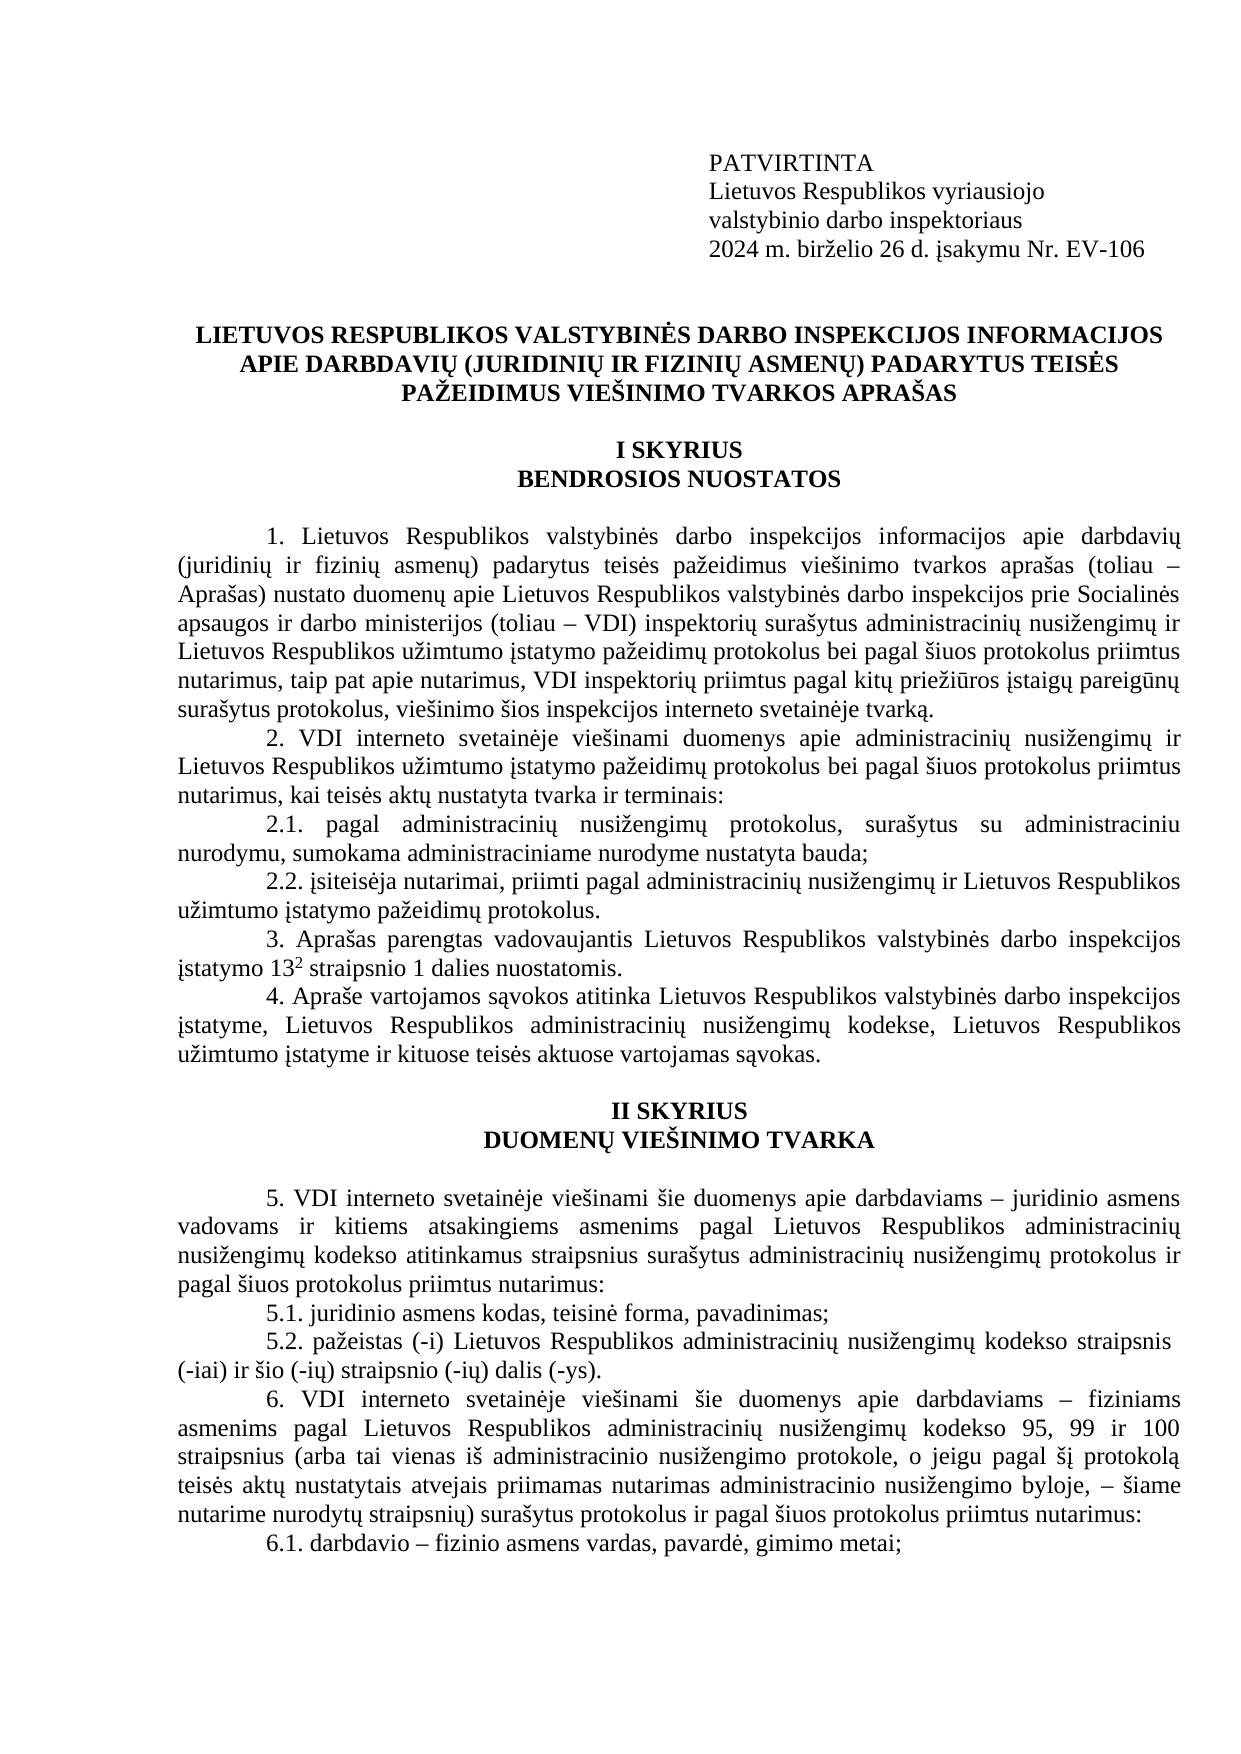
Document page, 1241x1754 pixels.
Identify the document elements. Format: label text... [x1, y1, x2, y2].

text 3. Aprašas parengtas vadovaujantis Lietuvos Respublikos valstybinės darbo inspekcijos įstatymo 132 straipsnio 1 dalies nuostatomis. [177, 924, 1181, 981]
text Lietuvos Respublikos vyriausiojo [709, 176, 1181, 205]
text 6. VDI interneto svetainėje viešinami šie duomenys apie darbdaviams – fiziniams asmenims pagal Lietuvos Respublikos administracinių nusižengimų kodekso 95, 99 ir 100 straipsnius (arba tai vienas iš administracinio nusižengimo protokole, o jeigu pagal šį protokolą teisės aktų nustatytais atvejais priimamas nutarimas administracinio nusižengimo byloje, – šiame nutarime nurodytų straipsnių) surašytus protokolus ir pagal šiuos protokolus priimtus nutarimus: [177, 1384, 1181, 1528]
text 5.1. juridinio asmens kodas, teisinė forma, pavadinimas; [177, 1298, 1181, 1326]
text 5. VDI interneto svetainėje viešinami šie duomenys apie darbdaviams – juridinio asmens vadovams ir kitiems atsakingiems asmenims pagal Lietuvos Respublikos administracinių nusižengimų kodekso atitinkamus straipsnius surašytus administracinių nusižengimų protokolus ir pagal šiuos protokolus priimtus nutarimus: [177, 1183, 1181, 1298]
text I SKYRIUS [177, 435, 1181, 464]
text LIETUVOS RESPUBLIKOS VALSTYBINĖS DARBO INSPEKCIJOS INFORMACIJOS APIE DARBDAVIŲ (JURIDINIŲ IR FIZINIŲ ASMENŲ) PADARYTUS TEISĖS PAŽEIDIMUS VIEŠINIMO TVARKOS APRAŠAS [177, 320, 1181, 406]
text DUOMENŲ VIEŠINIMO TVARKA [177, 1125, 1181, 1154]
text 4. Apraše vartojamos sąvokos atitinka Lietuvos Respublikos valstybinės darbo inspekcijos įstatyme, Lietuvos Respublikos administracinių nusižengimų kodekse, Lietuvos Respublikos užimtumo įstatyme ir kituose teisės aktuose vartojamas sąvokas. [177, 981, 1181, 1068]
text 2. VDI interneto svetainėje viešinami duomenys apie administracinių nusižengimų ir Lietuvos Respublikos užimtumo įstatymo pažeidimų protokolus bei pagal šiuos protokolus priimtus nutarimus, kai teisės aktų nustatyta tvarka ir terminais: [177, 723, 1181, 809]
text PATVIRTINTA [709, 148, 1181, 176]
text 2024 m. birželio 26 d. įsakymu Nr. EV-106 [709, 234, 1181, 263]
text 1. Lietuvos Respublikos valstybinės darbo inspekcijos informacijos apie darbdavių (juridinių ir fizinių asmenų) padarytus teisės pažeidimus viešinimo tvarkos aprašas (toliau – Aprašas) nustato duomenų apie Lietuvos Respublikos valstybinės darbo inspekcijos prie Socialinės apsaugos ir darbo ministerijos (toliau – VDI) inspektorių surašytus administracinių nusižengimų ir Lietuvos Respublikos užimtumo įstatymo pažeidimų protokolus bei pagal šiuos protokolus priimtus nutarimus, taip pat apie nutarimus, VDI inspektorių priimtus pagal kitų priežiūros įstaigų pareigūnų surašytus protokolus, viešinimo šios inspekcijos interneto svetainėje tvarką. [177, 521, 1181, 723]
text BENDROSIOS NUOSTATOS [177, 464, 1181, 493]
text valstybinio darbo inspektoriaus [709, 205, 1181, 234]
text 2.2. įsiteisėja nutarimai, priimti pagal administracinių nusižengimų ir Lietuvos Respublikos užimtumo įstatymo pažeidimų protokolus. [177, 866, 1181, 924]
text II SKYRIUS [177, 1096, 1181, 1125]
text 6.1. darbdavio – fizinio asmens vardas, pavardė, gimimo metai; [177, 1528, 1181, 1556]
text 2.1. pagal administracinių nusižengimų protokolus, surašytus su administraciniu nurodymu, sumokama administraciniame nurodyme nustatyta bauda; [177, 809, 1181, 866]
text 5.2. pažeistas (-i) Lietuvos Respublikos administracinių nusižengimų kodekso straipsnis (-iai) ir šio (-ių) straipsnio (-ių) dalis (-ys). [177, 1326, 1181, 1384]
